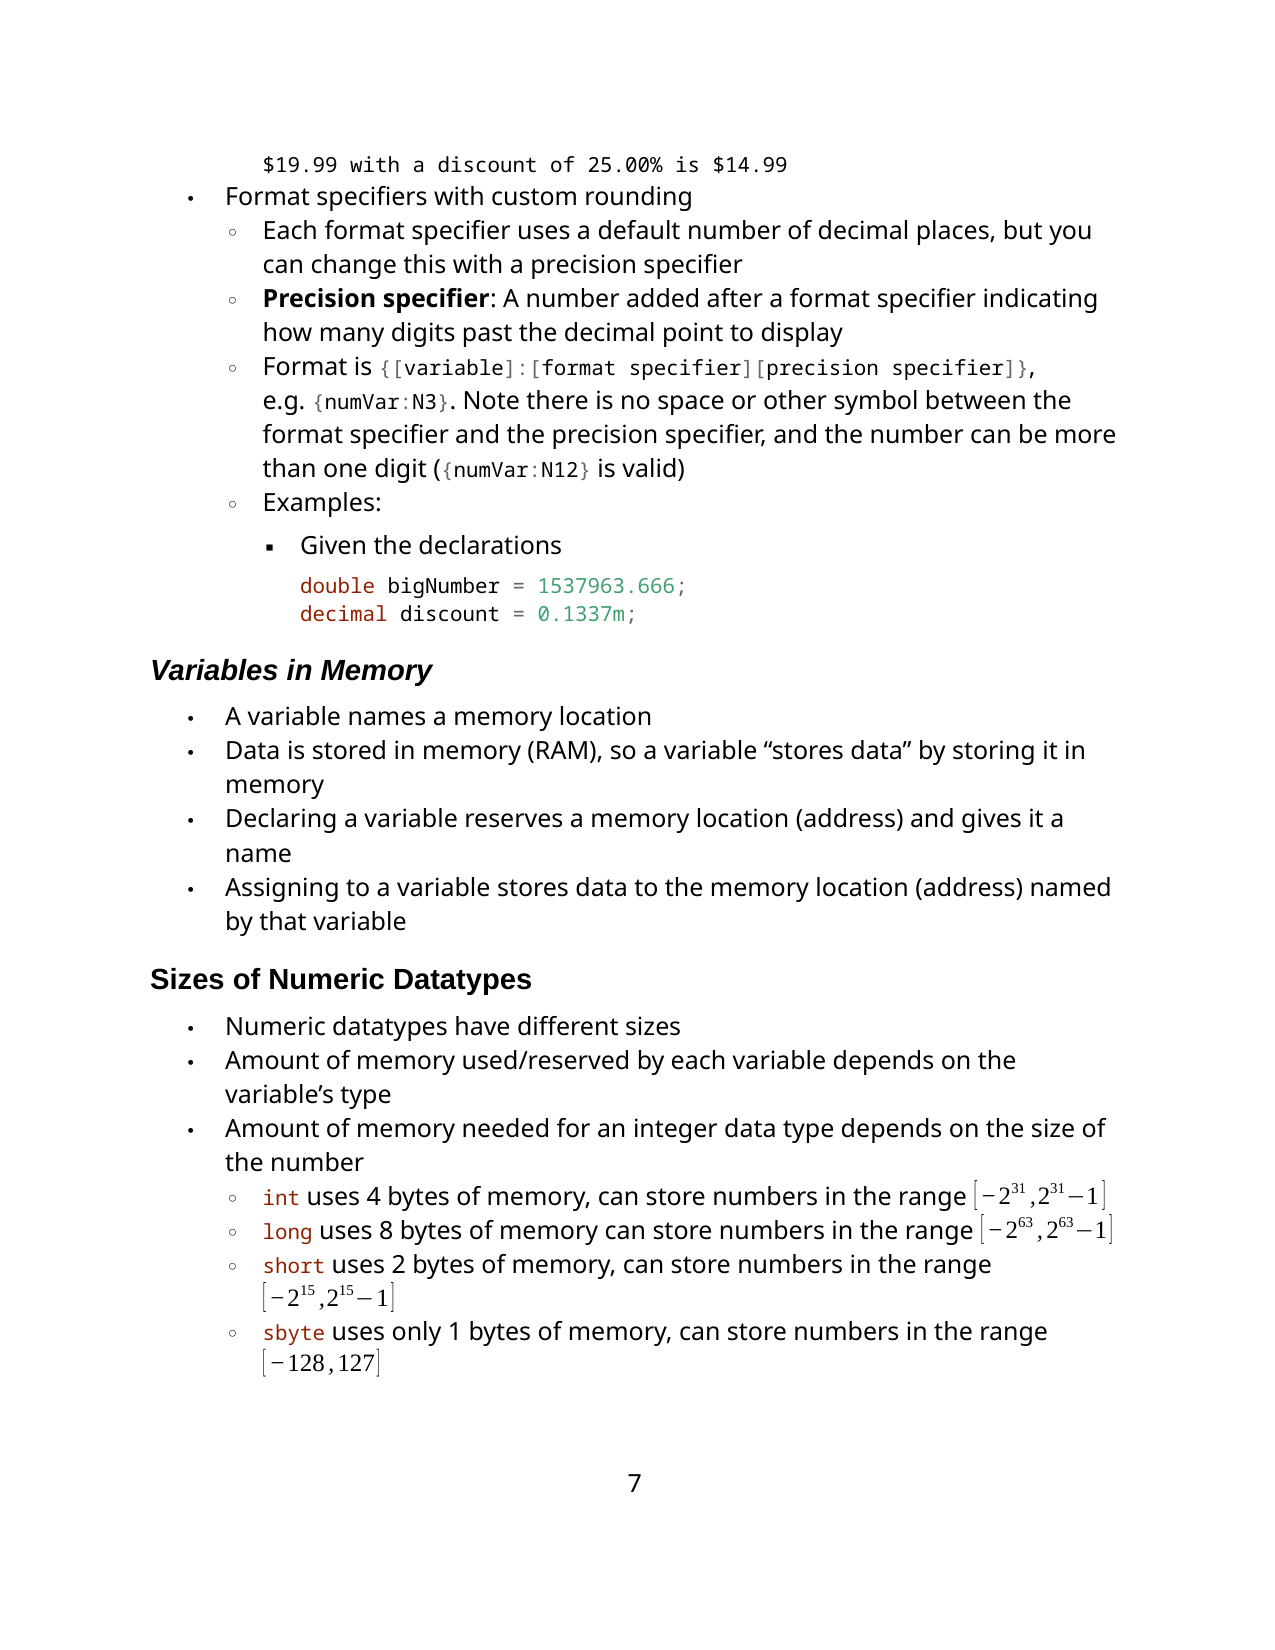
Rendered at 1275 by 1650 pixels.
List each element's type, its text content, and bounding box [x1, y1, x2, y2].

list Amount of memory used/reserved by each variable depends on the variable’s type [187, 1042, 1125, 1111]
list A variable names a memory location [187, 699, 1125, 733]
list Amount of memory needed for an integer data type depends on the size of the number [187, 1111, 1125, 1179]
subtitle Sizes of Numeric Datatypes [150, 962, 1125, 996]
list double bigNumber = 1537963.666; [262, 571, 1125, 599]
list int uses 4 bytes of memory, can store numbers in the range [225, 1179, 1125, 1213]
list $19.99 with a discount of 25.00% is $14.99 [225, 150, 1125, 178]
list sbyte uses only 1 bytes of memory, can store numbers in the range [225, 1313, 1125, 1378]
list Format specifiers with custom rounding [187, 178, 1125, 212]
list short uses 2 bytes of memory, can store numbers in the range [225, 1247, 1125, 1313]
list Assigning to a variable stores data to the memory location (address) named by that variable [187, 869, 1125, 937]
list Data is stored in memory (RAM), so a variable “stores data” by storing it in memory [187, 733, 1125, 801]
list Precision specifier: A number added after a format specifier indicating how many digits past the decimal point to display [225, 281, 1125, 349]
list decimal discount = 0.1337m; [262, 599, 1125, 628]
list Format is {[variable]:[format specifier][precision specifier]}, e.g. {numVar:N3}. Note there is no space or other symbol between the format specifier and the precision specifier, and the number can be more than one digit ({numVar:N12} is valid) [225, 349, 1125, 485]
list long uses 8 bytes of memory can store numbers in the range [225, 1213, 1125, 1247]
list Declaring a variable reserves a memory location (address) and gives it a name [187, 801, 1125, 869]
list Numeric datatypes have different sizes [187, 1008, 1125, 1042]
list Examples: [225, 485, 1125, 519]
subtitle Variables in Memory [150, 653, 1125, 686]
list Given the declarations [262, 528, 1125, 562]
list Each format specifier uses a default number of decimal places, but you can change this with a precision specifier [225, 212, 1125, 281]
